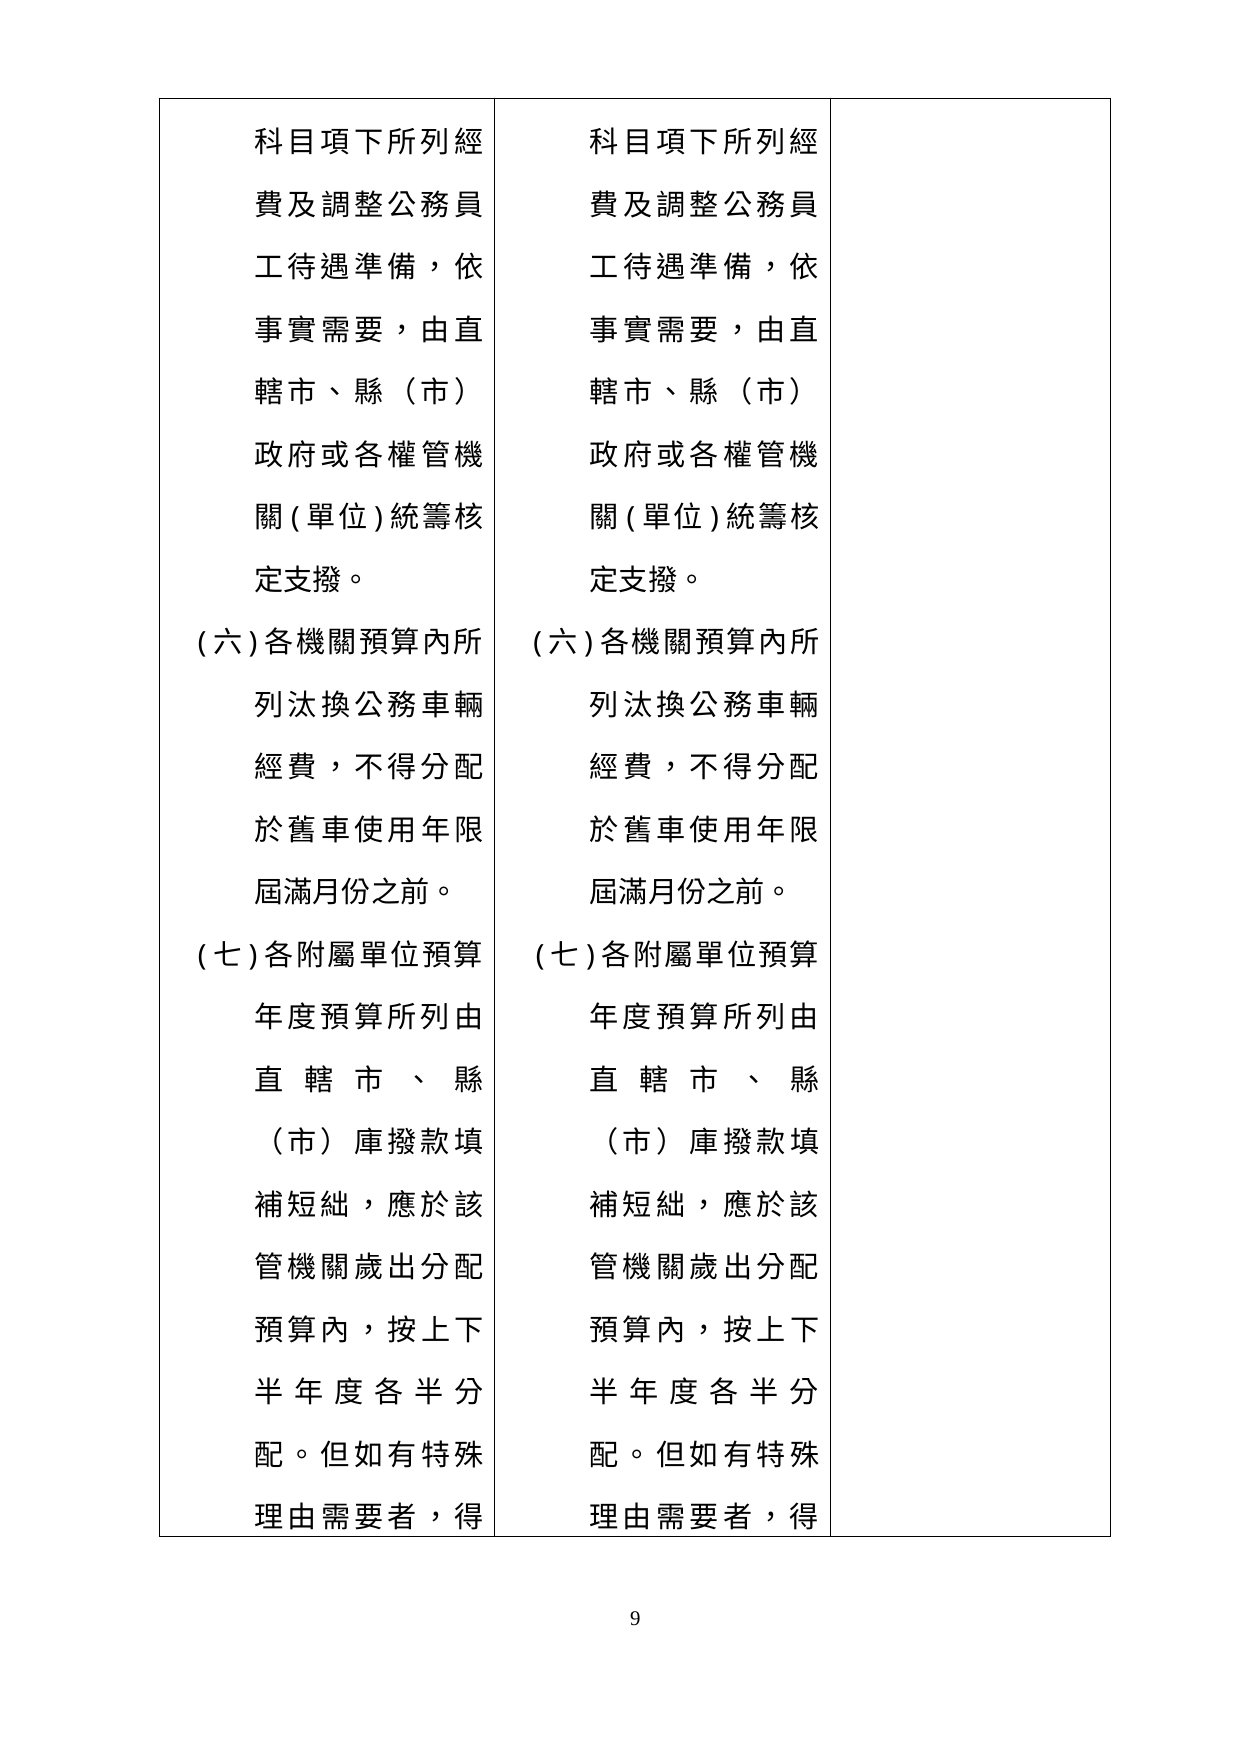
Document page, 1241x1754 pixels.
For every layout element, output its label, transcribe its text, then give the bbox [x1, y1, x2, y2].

table_cell 科目項下所列經費及調整公務員工待遇準備，依事實需要，由直轄市、縣（市）政府或各權管機關(單位)統籌核定支撥。 (六)各機關預算內所列汰換公務車輛經費，不得分配於舊車使用年限屆滿月份之前。 (七)各附屬單位預算年度預算所列由直轄市、縣（市）庫撥款填補短絀，應於該管機關歲出分配預算內，按上下半年度各半分配。但如有特殊理由需要者，得 [495, 99, 830, 1536]
table_cell [831, 99, 1110, 1536]
table_cell 科目項下所列經費及調整公務員工待遇準備，依事實需要，由直轄市、縣（市）政府或各權管機關(單位)統籌核定支撥。 (六)各機關預算內所列汰換公務車輛經費，不得分配於舊車使用年限屆滿月份之前。 (七)各附屬單位預算年度預算所列由直轄市、縣（市）庫撥款填補短絀，應於該管機關歲出分配預算內，按上下半年度各半分配。但如有特殊理由需要者，得 [160, 99, 494, 1536]
